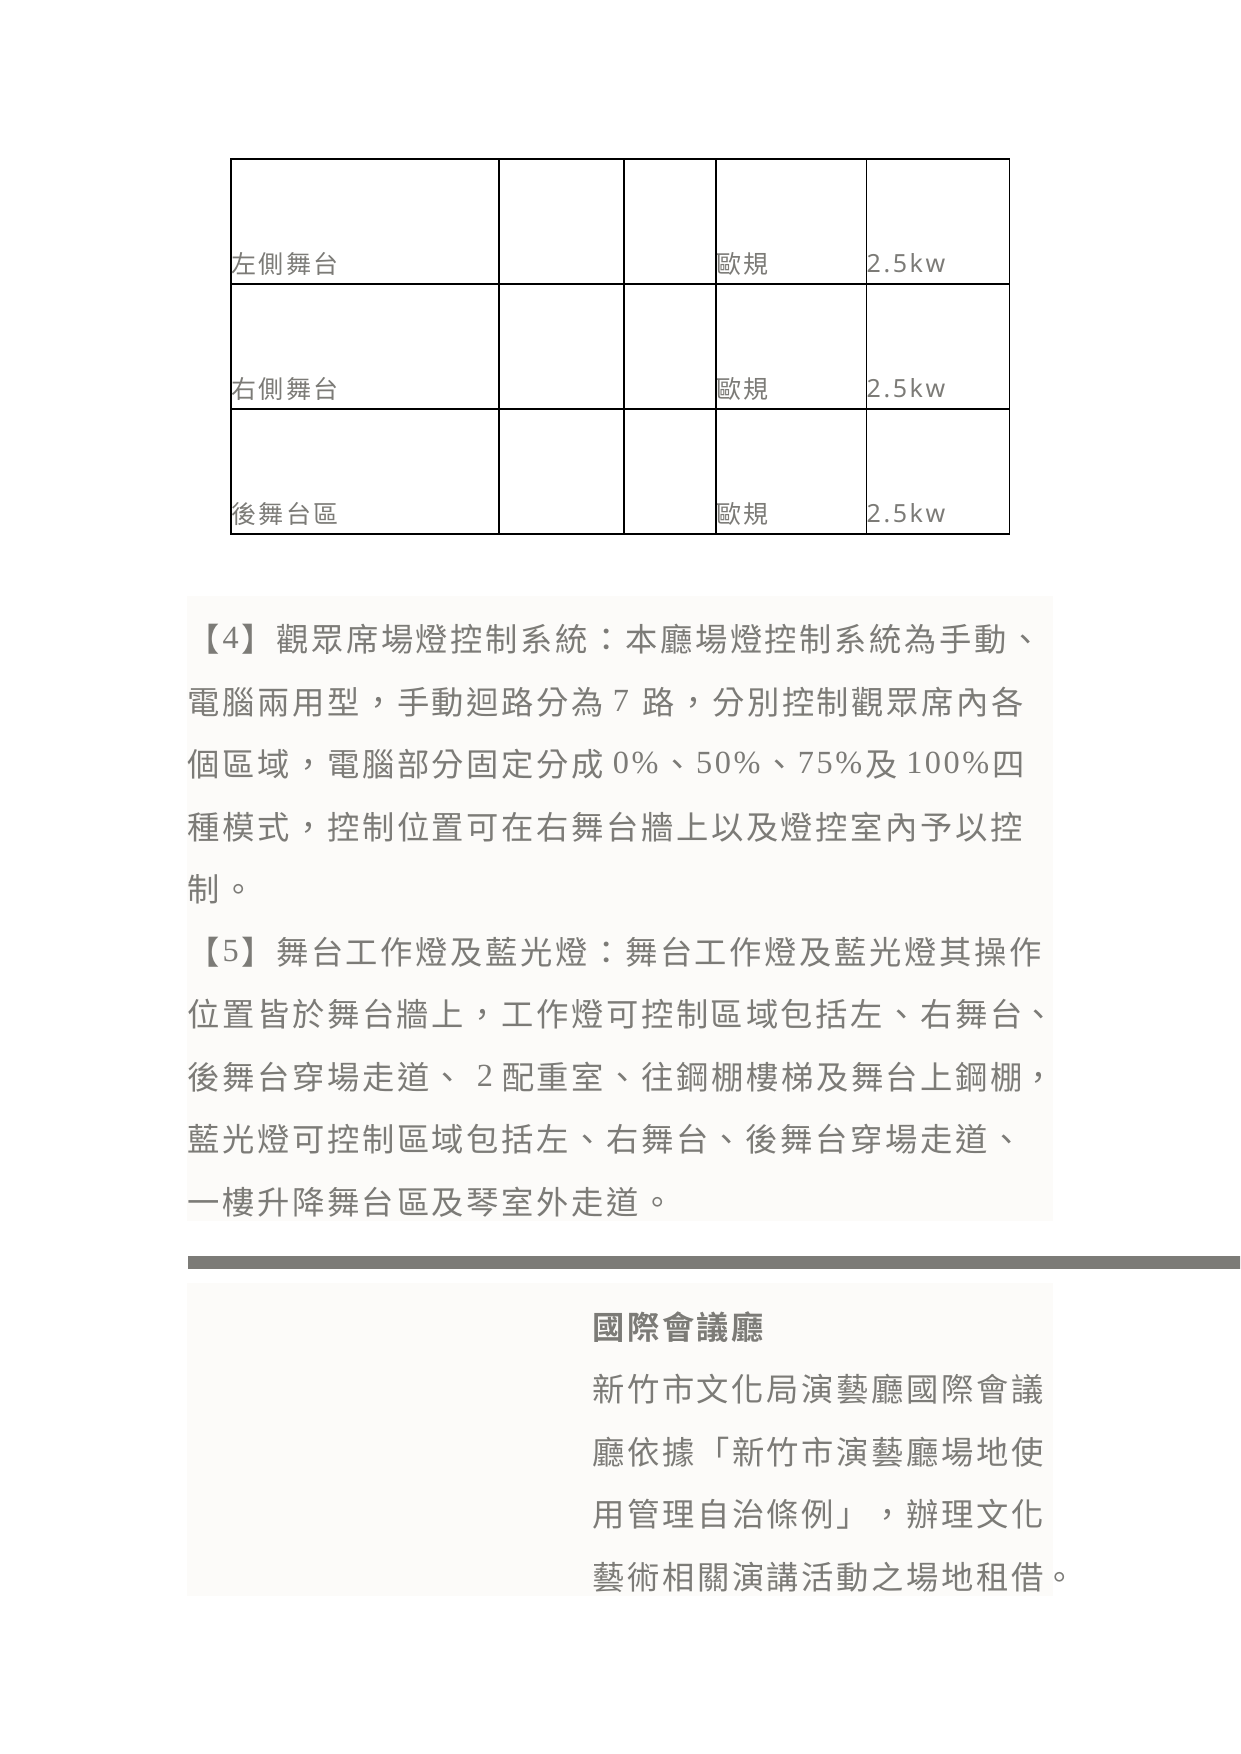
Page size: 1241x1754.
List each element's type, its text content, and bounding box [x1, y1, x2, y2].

text 【5】舞台工作燈及藍光燈：舞台工作燈及藍光燈其操作位置皆於舞台牆上，工作燈可控制區域包括左、右舞台、後舞台穿場走道、 2配重室、往鋼棚樓梯及舞台上鋼棚，藍光燈可控制區域包括左、右舞台、後舞台穿場走道、一樓升降舞台區及琴室外走道。 [187, 908, 1053, 1221]
table_cell [500, 160, 623, 283]
table_cell 2.5kw [867, 285, 1009, 408]
table_cell [500, 285, 623, 408]
table_cell [625, 285, 715, 408]
text 國際會議廳 [187, 1283, 1053, 1346]
table_cell 歐規 [717, 285, 866, 408]
table_cell 歐規 [717, 410, 866, 533]
table_cell 2.5kw [867, 410, 1009, 533]
table_cell 左側舞台 [232, 160, 498, 283]
text 新竹市文化局演藝廳國際會議廳依據「新竹市演藝廳場地使用管理自治條例」，辦理文化藝術相關演講活動之場地租借。 [187, 1346, 1053, 1596]
table_cell 後舞台區 [232, 410, 498, 533]
table_cell [625, 410, 715, 533]
text 【4】觀眾席場燈控制系統：本廳場燈控制系統為手動、電腦兩用型，手動迴路分為7 路，分別控制觀眾席內各個區域，電腦部分固定分成0%、50%、75%及100%四種模式，控制位置可在右舞台牆上以及燈控室內予以控制。 [187, 596, 1053, 908]
table_cell 歐規 [717, 160, 866, 283]
table_cell 右側舞台 [232, 285, 498, 408]
table_cell [500, 410, 623, 533]
table_cell [625, 160, 715, 283]
table_cell 2.5kw [867, 160, 1009, 283]
